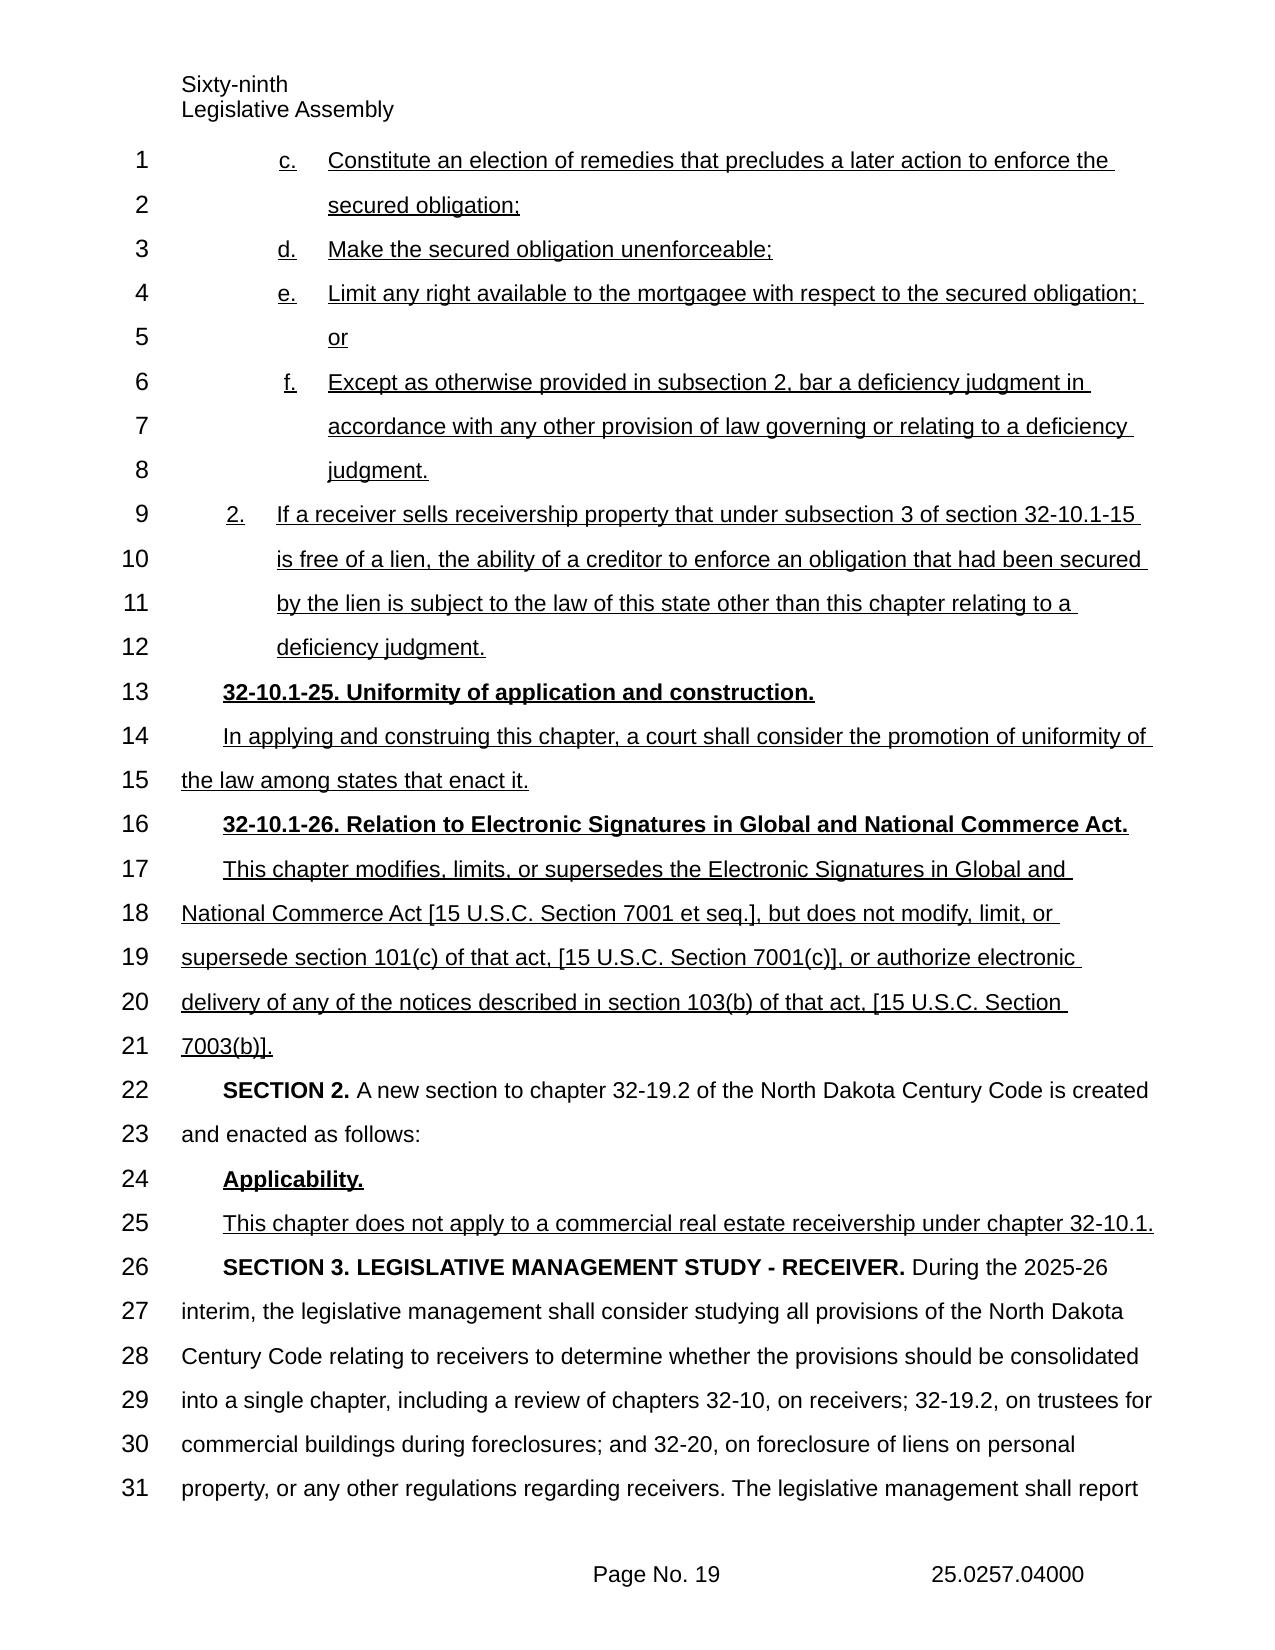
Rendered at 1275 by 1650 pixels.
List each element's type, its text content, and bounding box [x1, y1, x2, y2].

subtitle Applicability. [181, 1152, 1154, 1196]
subtitle 32‑10.1‑26. Relation to Electronic Signatures in Global and National Commerce Act. [181, 797, 1154, 842]
text In applying and construing this chapter, a court shall consider the promotion of uniformity of the law among states that enact it. [181, 709, 1154, 797]
subtitle 32‑10.1‑25. Uniformity of application and construction. [181, 664, 1154, 709]
text d. Make the secured obligation unenforceable; [181, 222, 1154, 266]
text SECTION 2. A new section to chapter 32‑19.2 of the North Dakota Century Code is created and enacted as follows: [181, 1063, 1154, 1152]
text 2. If a receiver sells receivership property that under subsection 3 of section 32‑10.1‑15 is free of a lien, the ability of a creditor to enforce an obligation that had been secured by the lien is subject to the law of this state other than this chapter relating to a deficiency judgment. [181, 487, 1154, 664]
text f. Except as otherwise provided in subsection 2, bar a deficiency judgment in accordance with any other provision of law governing or relating to a deficiency judgment. [181, 355, 1154, 487]
text SECTION 3. LEGISLATIVE MANAGEMENT STUDY - RECEIVER. During the 2025‑26 interim, the legislative management shall consider studying all provisions of the North Dakota Century Code relating to receivers to determine whether the provisions should be consolidated into a single chapter, including a review of chapters 32‑10, on receivers; 32‑19.2, on trustees for commercial buildings during foreclosures; and 32‑20, on foreclosure of liens on personal property, or any other regulations regarding receivers. The legislative management shall report [181, 1240, 1154, 1506]
text e. Limit any right available to the mortgagee with respect to the secured obligation; or [181, 266, 1154, 355]
text This chapter does not apply to a commercial real estate receivership under chapter 32‑10.1. [181, 1196, 1154, 1240]
text c. Constitute an election of remedies that precludes a later action to enforce the secured obligation; [181, 133, 1154, 222]
text This chapter modifies, limits, or supersedes the Electronic Signatures in Global and National Commerce Act [15 U.S.C. Section 7001 et seq.], but does not modify, limit, or supersede section 101(c) of that act, [15 U.S.C. Section 7001(c)], or authorize electronic delivery of any of the notices described in section 103(b) of that act, [15 U.S.C. Section 7003(b)]. [181, 842, 1154, 1063]
